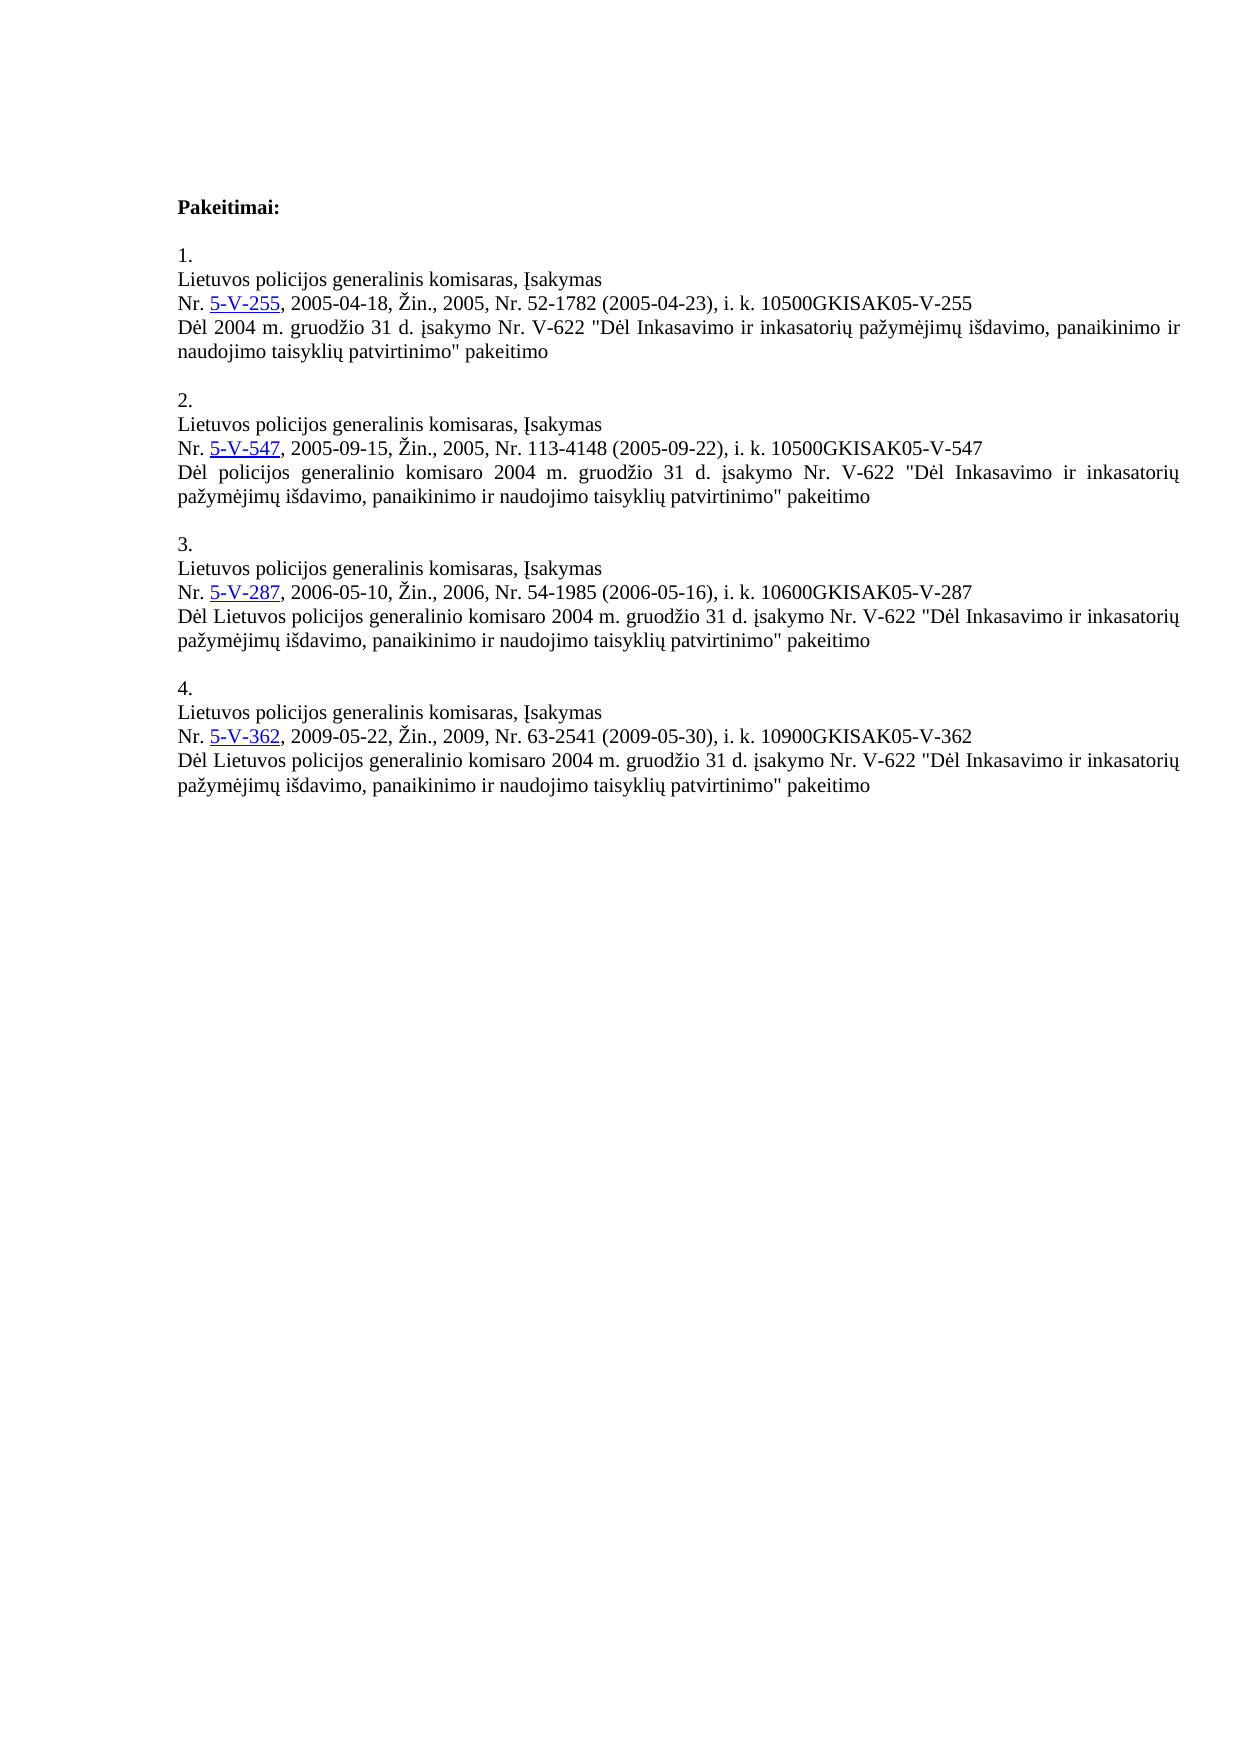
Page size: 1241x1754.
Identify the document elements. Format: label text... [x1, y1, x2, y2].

text Dėl Lietuvos policijos generalinio komisaro 2004 m. gruodžio 31 d. įsakymo Nr. V-622 "Dėl Inkasavimo ir inkasatorių pažymėjimų išdavimo, panaikinimo ir naudojimo taisyklių patvirtinimo" pakeitimo [177, 604, 1181, 652]
text Nr. 5-V-362, 2009-05-22, Žin., 2009, Nr. 63-2541 (2009-05-30), i. k. 10900GKISAK05-V-362 [177, 724, 1181, 748]
text Nr. 5-V-255, 2005-04-18, Žin., 2005, Nr. 52-1782 (2005-04-23), i. k. 10500GKISAK05-V-255 [177, 291, 1181, 315]
text Lietuvos policijos generalinis komisaras, Įsakymas [177, 412, 1181, 436]
text Nr. 5-V-287, 2006-05-10, Žin., 2006, Nr. 54-1985 (2006-05-16), i. k. 10600GKISAK05-V-287 [177, 580, 1181, 604]
text 1. [177, 243, 1181, 267]
text Pakeitimai: [177, 195, 1181, 219]
text Lietuvos policijos generalinis komisaras, Įsakymas [177, 700, 1181, 724]
text 4. [177, 676, 1181, 700]
text 3. [177, 532, 1181, 556]
text 2. [177, 387, 1181, 412]
text Lietuvos policijos generalinis komisaras, Įsakymas [177, 267, 1181, 291]
text Dėl policijos generalinio komisaro 2004 m. gruodžio 31 d. įsakymo Nr. V-622 "Dėl Inkasavimo ir inkasatorių pažymėjimų išdavimo, panaikinimo ir naudojimo taisyklių patvirtinimo" pakeitimo [177, 460, 1181, 508]
text Dėl 2004 m. gruodžio 31 d. įsakymo Nr. V-622 "Dėl Inkasavimo ir inkasatorių pažymėjimų išdavimo, panaikinimo ir naudojimo taisyklių patvirtinimo" pakeitimo [177, 315, 1181, 363]
text Dėl Lietuvos policijos generalinio komisaro 2004 m. gruodžio 31 d. įsakymo Nr. V-622 "Dėl Inkasavimo ir inkasatorių pažymėjimų išdavimo, panaikinimo ir naudojimo taisyklių patvirtinimo" pakeitimo [177, 748, 1181, 797]
text Nr. 5-V-547, 2005-09-15, Žin., 2005, Nr. 113-4148 (2005-09-22), i. k. 10500GKISAK05-V-547 [177, 436, 1181, 460]
text Lietuvos policijos generalinis komisaras, Įsakymas [177, 556, 1181, 580]
